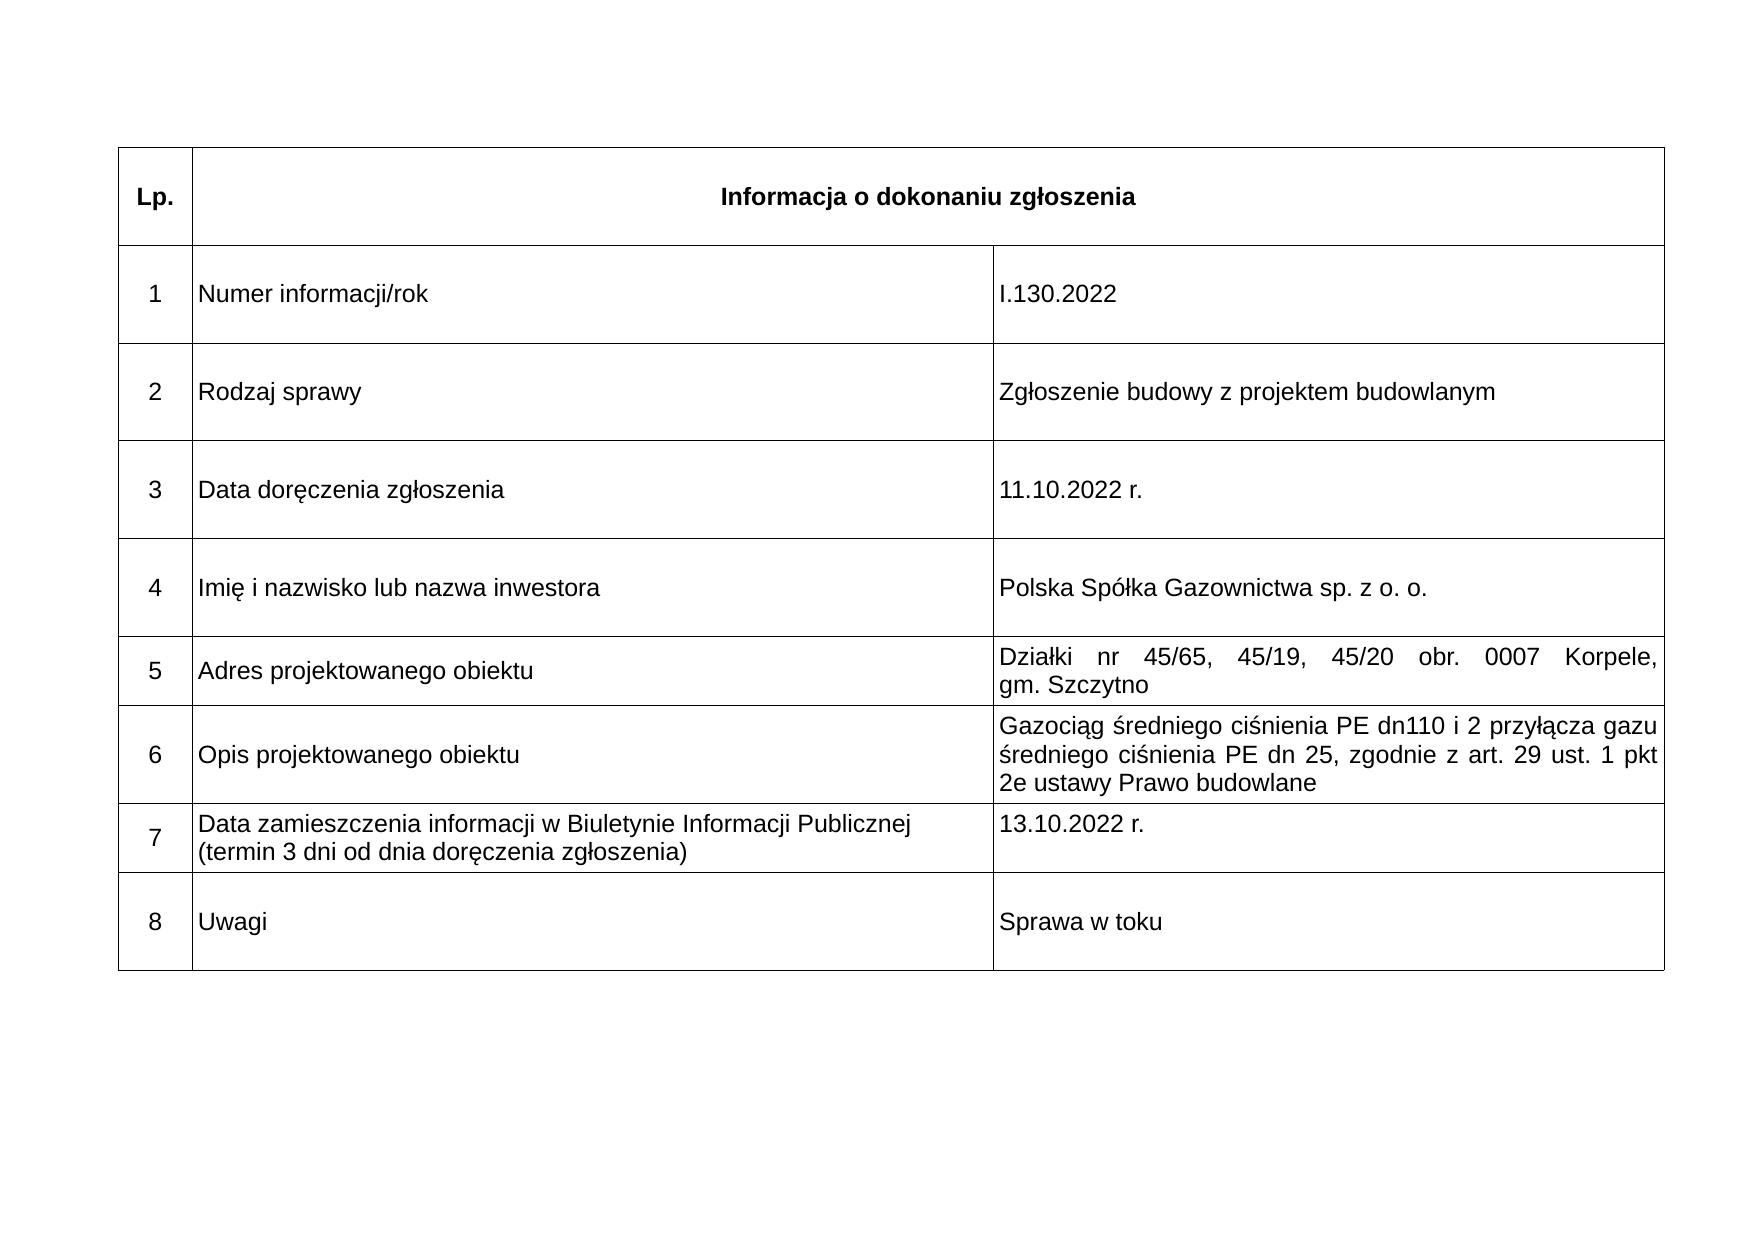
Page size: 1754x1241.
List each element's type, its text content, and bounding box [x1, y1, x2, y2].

table_cell Numer informacji/rok [193, 246, 993, 342]
table_cell Opis projektowanego obiektu [193, 706, 993, 803]
table_cell 3 [119, 441, 192, 538]
table_cell Imię i nazwisko lub nazwa inwestora [193, 539, 993, 636]
table_cell Działki nr 45/65, 45/19, 45/20 obr. 0007 Korpele, gm. Szczytno [994, 637, 1664, 705]
table_cell Gazociąg średniego ciśnienia PE dn110 i 2 przyłącza gazu średniego ciśnienia PE dn 25, zgodnie z art. 29 ust. 1 pkt 2e ustawy Prawo budowlane [994, 706, 1664, 803]
table_header Lp. [119, 148, 192, 245]
table_cell Adres projektowanego obiektu [193, 637, 993, 705]
table_cell Sprawa w toku [994, 873, 1664, 970]
table_cell I.130.2022 [994, 246, 1664, 342]
table_cell 8 [119, 873, 192, 970]
table_cell 13.10.2022 r. [994, 804, 1664, 872]
table_cell Rodzaj sprawy [193, 344, 993, 440]
table_cell 1 [119, 246, 192, 342]
table_header Informacja o dokonaniu zgłoszenia [193, 148, 1664, 245]
table_cell 11.10.2022 r. [994, 441, 1664, 538]
table_cell Uwagi [193, 873, 993, 970]
table_cell 6 [119, 706, 192, 803]
table_cell 5 [119, 637, 192, 705]
table_cell 7 [119, 804, 192, 872]
table_cell 4 [119, 539, 192, 636]
table_cell Polska Spółka Gazownictwa sp. z o. o. [994, 539, 1664, 636]
table_cell Zgłoszenie budowy z projektem budowlanym [994, 344, 1664, 440]
table_cell Data zamieszczenia informacji w Biuletynie Informacji Publicznej (termin 3 dni od dnia doręczenia zgłoszenia) [193, 804, 993, 872]
table_cell 2 [119, 344, 192, 440]
table_cell Data doręczenia zgłoszenia [193, 441, 993, 538]
